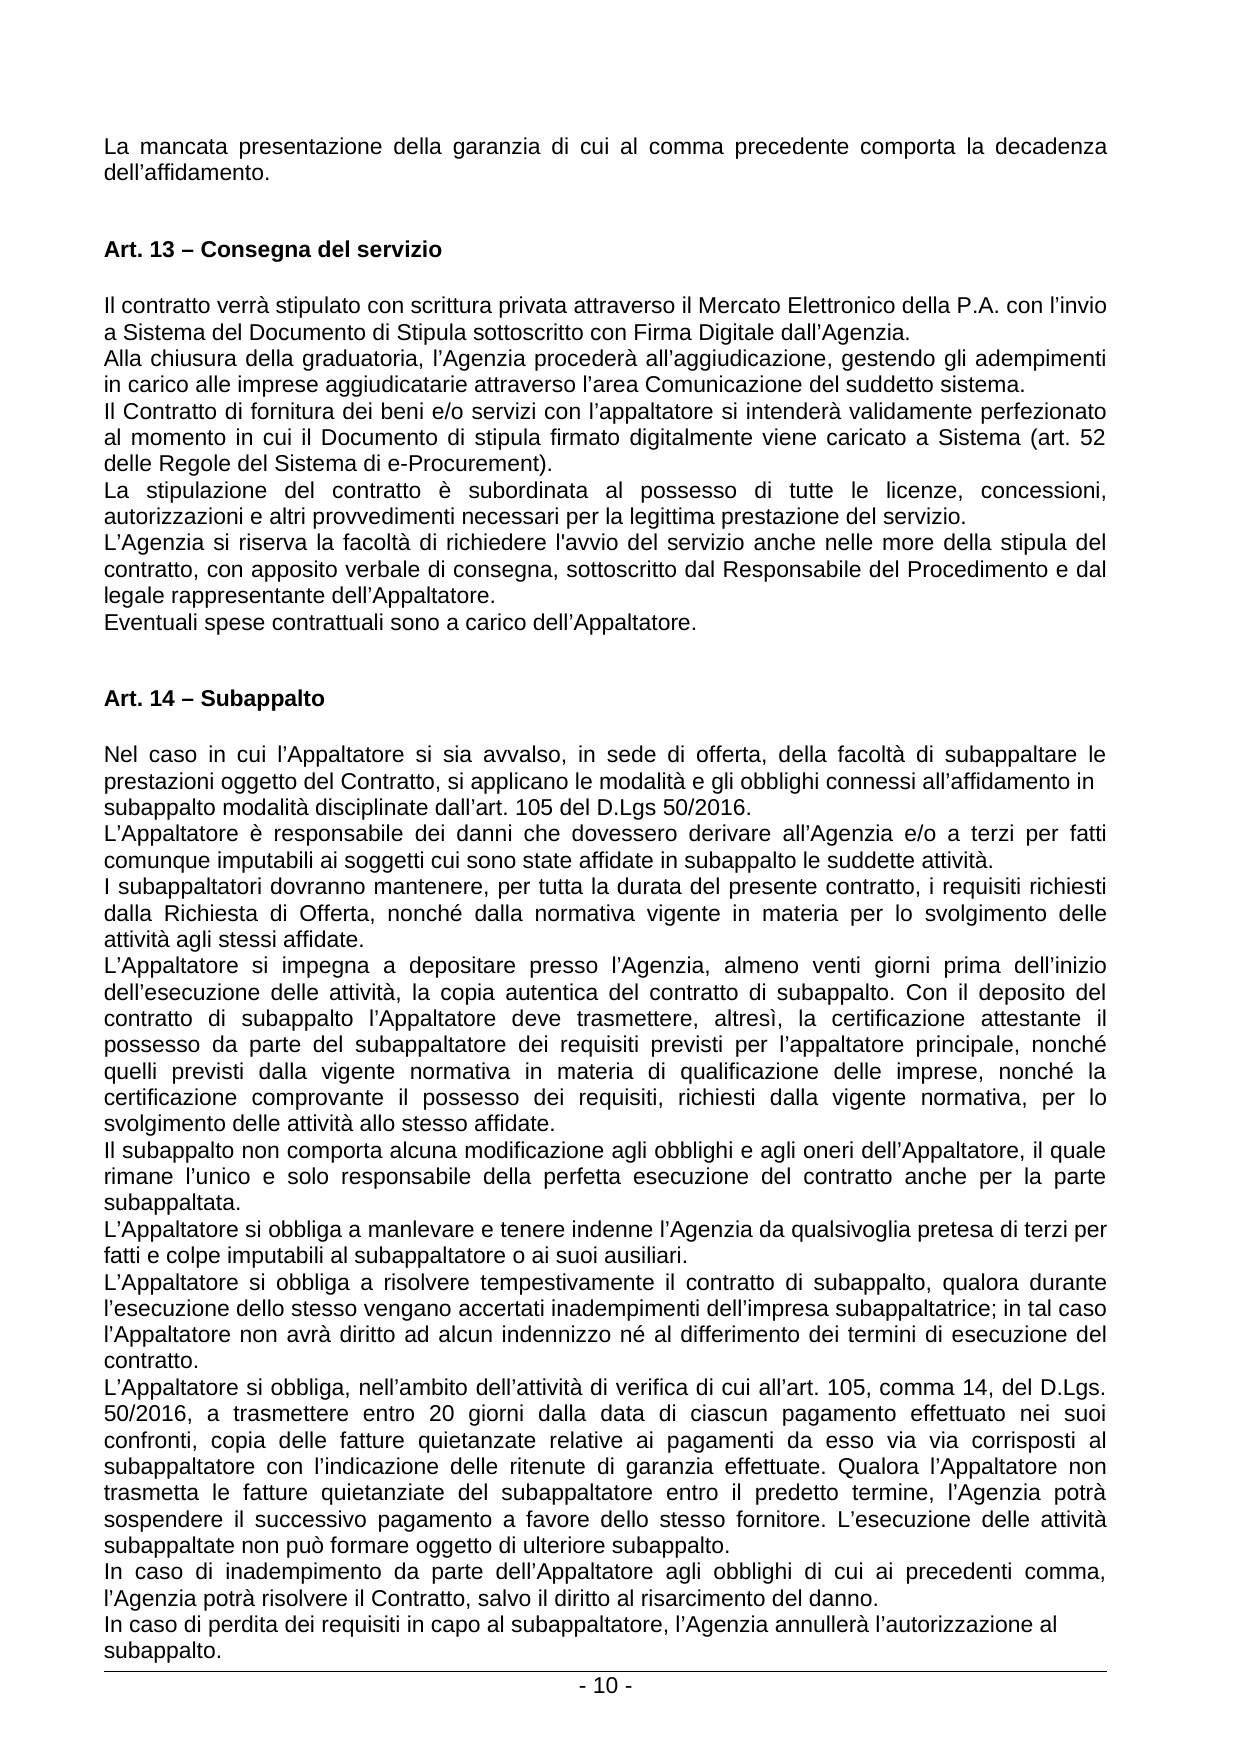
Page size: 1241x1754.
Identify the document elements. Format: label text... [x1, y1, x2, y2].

text La mancata presentazione della garanzia di cui al comma precedente comporta la decadenza dell’affidamento. [103, 133, 1107, 186]
text Il Contratto di fornitura dei beni e/o servizi con l’appaltatore si intenderà validamente perfezionato al momento in cui il Documento di stipula firmato digitalmente viene caricato a Sistema (art. 52 delle Regole del Sistema di e-Procurement). [103, 398, 1107, 477]
text L’Appaltatore si obbliga, nell’ambito dell’attività di verifica di cui all’art. 105, comma 14, del D.Lgs. 50/2016, a trasmettere entro 20 giorni dalla data di ciascun pagamento effettuato nei suoi confronti, copia delle fatture quietanzate relative ai pagamenti da esso via via corrisposti al subappaltatore con l’indicazione delle ritenute di garanzia effettuate. Qualora l’Appaltatore non trasmetta le fatture quietanziate del subappaltatore entro il predetto termine, l’Agenzia potrà sospendere il successivo pagamento a favore dello stesso fornitore. L’esecuzione delle attività subappaltate non può formare oggetto di ulteriore subappalto. [103, 1374, 1107, 1558]
text L’Appaltatore si obbliga a manlevare e tenere indenne l’Agenzia da qualsivoglia pretesa di terzi per fatti e colpe imputabili al subappaltatore o ai suoi ausiliari. [103, 1216, 1107, 1268]
text subappalto. [103, 1637, 1107, 1664]
text Il contratto verrà stipulato con scrittura privata attraverso il Mercato Elettronico della P.A. con l’invio a Sistema del Documento di Stipula sottoscritto con Firma Digitale dall’Agenzia. [103, 292, 1107, 345]
subtitle Art. 14 – Subappalto [103, 685, 1107, 711]
text La stipulazione del contratto è subordinata al possesso di tutte le licenze, concessioni, autorizzazioni e altri provvedimenti necessari per la legittima prestazione del servizio. [103, 477, 1107, 529]
text subappalto modalità disciplinate dall’art. 105 del D.Lgs 50/2016. [103, 794, 1107, 820]
text Alla chiusura della graduatoria, l’Agenzia procederà all’aggiudicazione, gestendo gli adempimenti in carico alle imprese aggiudicatarie attraverso l’area Comunicazione del suddetto sistema. [103, 345, 1107, 398]
text Il subappalto non comporta alcuna modificazione agli obblighi e agli oneri dell’Appaltatore, il quale rimane l’unico e solo responsabile della perfetta esecuzione del contratto anche per la parte subappaltata. [103, 1137, 1107, 1216]
text In caso di perdita dei requisiti in capo al subappaltatore, l’Agenzia annullerà l’autorizzazione al [103, 1611, 1107, 1637]
text I subappaltatori dovranno mantenere, per tutta la durata del presente contratto, i requisiti richiesti dalla Richiesta di Offerta, nonché dalla normativa vigente in materia per lo svolgimento delle attività agli stessi affidate. [103, 873, 1107, 952]
text Nel caso in cui l’Appaltatore si sia avvalso, in sede di offerta, della facoltà di subappaltare le prestazioni oggetto del Contratto, si applicano le modalità e gli obblighi connessi all’affidamento in [103, 741, 1107, 794]
text L’Agenzia si riserva la facoltà di richiedere l'avvio del servizio anche nelle more della stipula del contratto, con apposito verbale di consegna, sottoscritto dal Responsabile del Procedimento e dal legale rappresentante dell’Appaltatore. [103, 529, 1107, 608]
text L’Appaltatore si obbliga a risolvere tempestivamente il contratto di subappalto, qualora durante l’esecuzione dello stesso vengano accertati inadempimenti dell’impresa subappaltatrice; in tal caso l’Appaltatore non avrà diritto ad alcun indennizzo né al differimento dei termini di esecuzione del contratto. [103, 1268, 1107, 1374]
text L’Appaltatore è responsabile dei danni che dovessero derivare all’Agenzia e/o a terzi per fatti comunque imputabili ai soggetti cui sono state affidate in subappalto le suddette attività. [103, 820, 1107, 873]
text Eventuali spese contrattuali sono a carico dell’Appaltatore. [103, 608, 1107, 635]
subtitle Art. 13 – Consegna del servizio [103, 236, 1107, 262]
text L’Appaltatore si impegna a depositare presso l’Agenzia, almeno venti giorni prima dell’inizio dell’esecuzione delle attività, la copia autentica del contratto di subappalto. Con il deposito del contratto di subappalto l’Appaltatore deve trasmettere, altresì, la certificazione attestante il possesso da parte del subappaltatore dei requisiti previsti per l’appaltatore principale, nonché quelli previsti dalla vigente normativa in materia di qualificazione delle imprese, nonché la certificazione comprovante il possesso dei requisiti, richiesti dalla vigente normativa, per lo svolgimento delle attività allo stesso affidate. [103, 952, 1107, 1137]
text In caso di inadempimento da parte dell’Appaltatore agli obblighi di cui ai precedenti comma, l’Agenzia potrà risolvere il Contratto, salvo il diritto al risarcimento del danno. [103, 1558, 1107, 1611]
